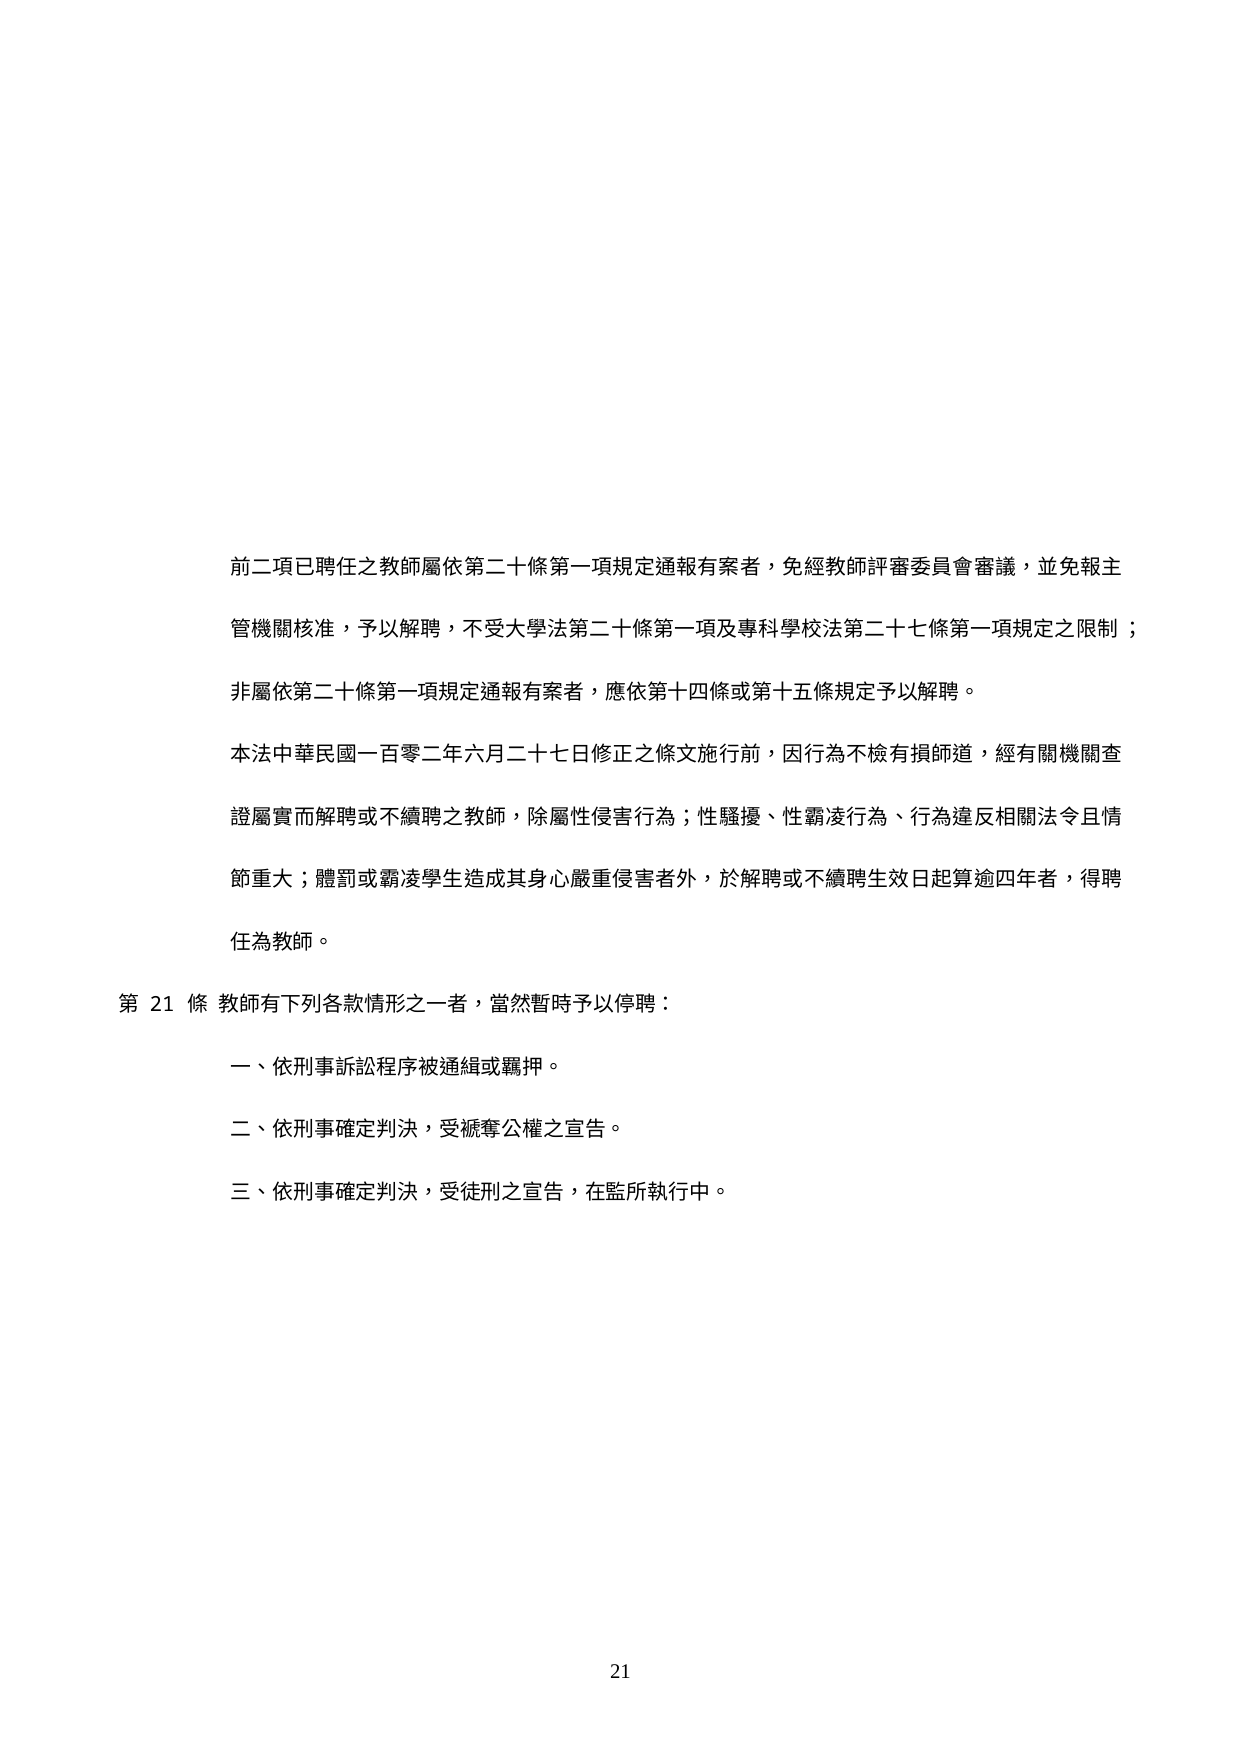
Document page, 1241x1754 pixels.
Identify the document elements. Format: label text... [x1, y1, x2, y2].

text 三、依刑事確定判決，受徒刑之宣告，在監所執行中。 [118, 1148, 1122, 1211]
text 一、依刑事訴訟程序被通緝或羈押。 [118, 1023, 1122, 1086]
text 二、依刑事確定判決，受褫奪公權之宣告。 [118, 1086, 1122, 1148]
text 前二項已聘任之教師屬依第二十條第一項規定通報有案者，免經教師評審委員會審議，並免報主管機關核准，予以解聘，不受大學法第二十條第一項及專科學校法第二十七條第一項規定之限制；非屬依第二十條第一項規定通報有案者，應依第十四條或第十五條規定予以解聘。 [230, 523, 1122, 711]
text 第 21 條 教師有下列各款情形之一者，當然暫時予以停聘： [118, 961, 1122, 1023]
text 本法中華民國一百零二年六月二十七日修正之條文施行前，因行為不檢有損師道，經有關機關查證屬實而解聘或不續聘之教師，除屬性侵害行為；性騷擾、性霸凌行為、行為違反相關法令且情節重大；體罰或霸凌學生造成其身心嚴重侵害者外，於解聘或不續聘生效日起算逾四年者，得聘任為教師。 [230, 711, 1122, 961]
